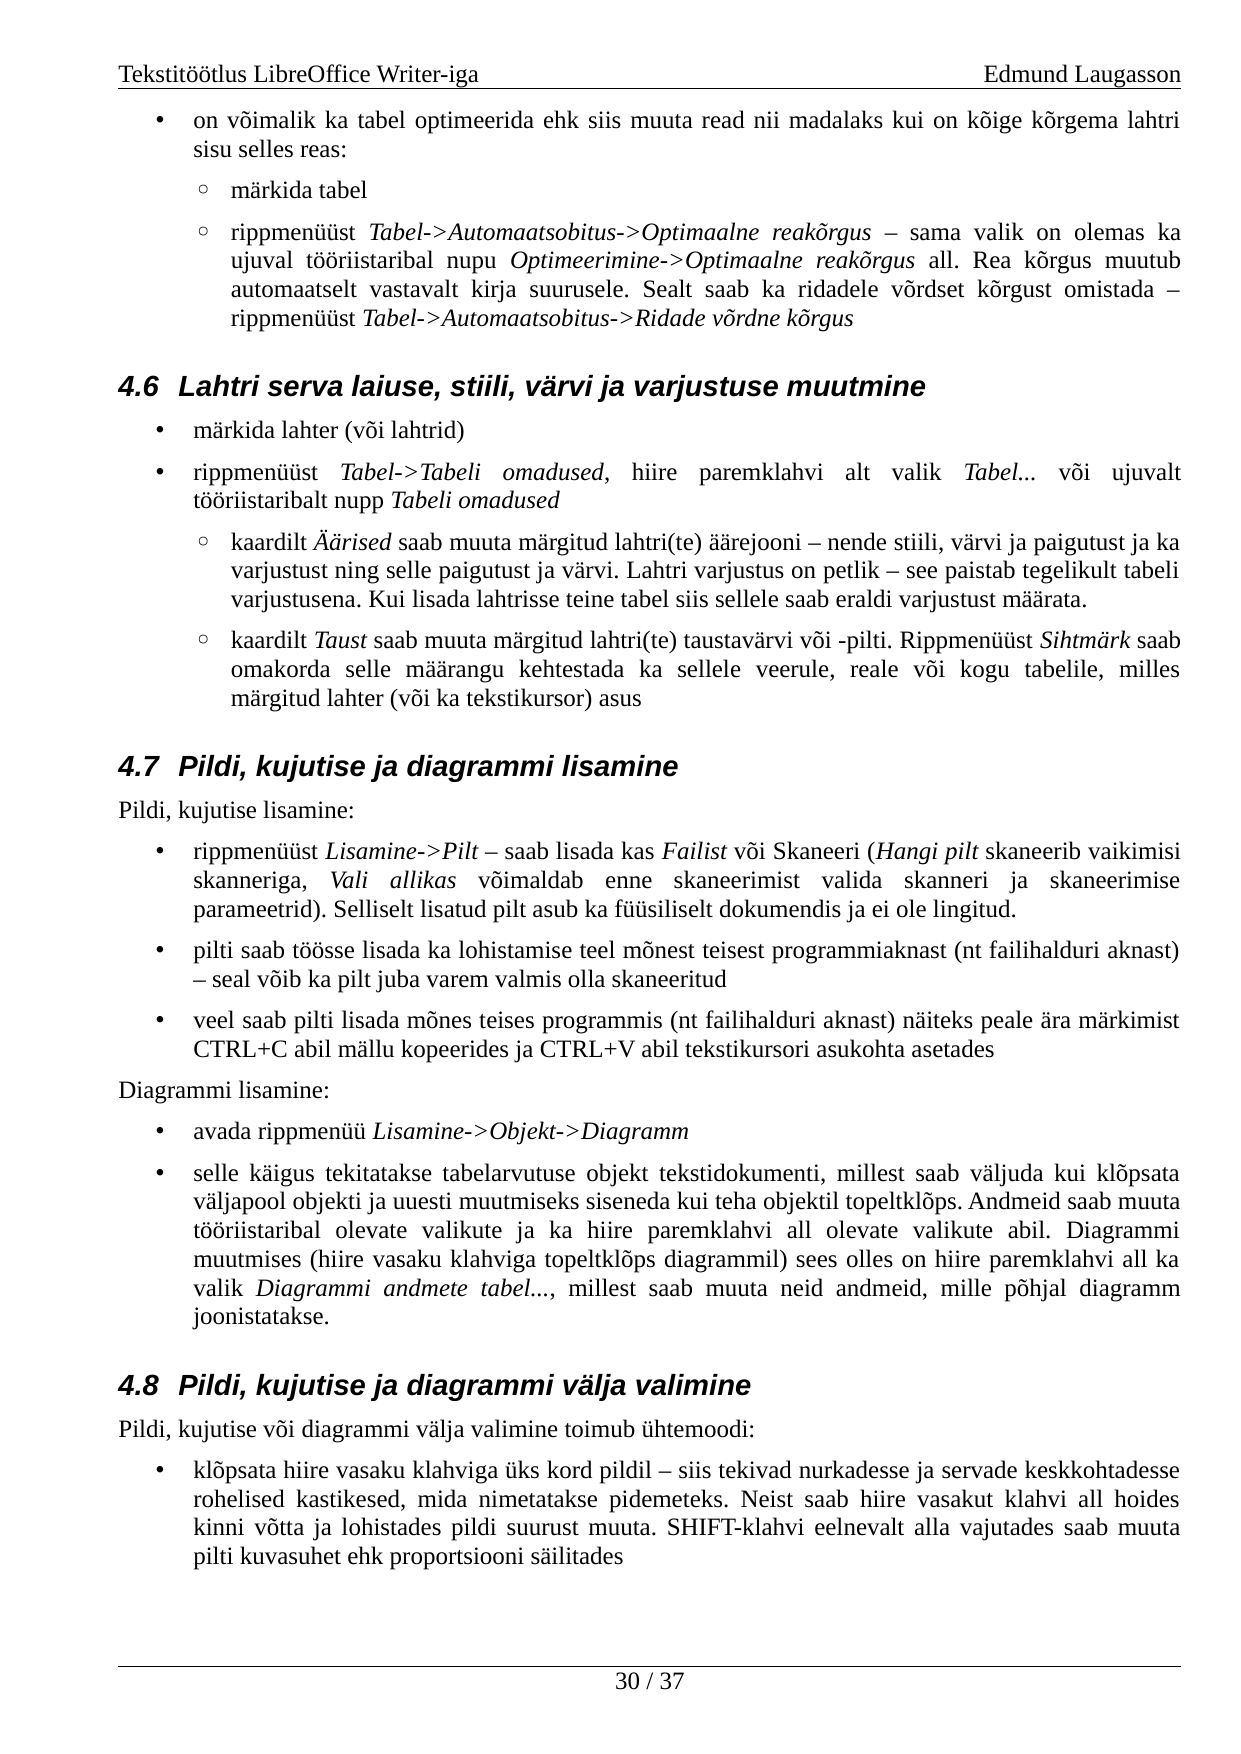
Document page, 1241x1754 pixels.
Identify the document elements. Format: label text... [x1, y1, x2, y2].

list pilti saab töösse lisada ka lohistamise teel mõnest teisest programmiaknast (nt failihalduri aknast) – seal võib ka pilt juba varem valmis olla skaneeritud [156, 935, 1181, 993]
list on võimalik ka tabel optimeerida ehk siis muuta read nii madalaks kui on kõige kõrgema lahtri sisu selles reas: [156, 106, 1181, 163]
list rippmenüüst Lisamine->Pilt – saab lisada kas Failist või Skaneeri (Hangi pilt skaneerib vaikimisi skanneriga, Vali allikas võimaldab enne skaneerimist valida skanneri ja skaneerimise parameetrid). Selliselt lisatud pilt asub ka füüsiliselt dokumendis ja ei ole lingitud. [156, 836, 1181, 923]
subtitle Lahtri serva laiuse, stiili, värvi ja varjustuse muutmine [118, 369, 1181, 403]
list avada rippmenüü Lisamine->Objekt->Diagramm [156, 1116, 1181, 1145]
list märkida lahter (või lahtrid) [156, 415, 1181, 444]
subtitle Pildi, kujutise ja diagrammi välja valimine [118, 1368, 1181, 1401]
list rippmenüüst Tabel->Tabeli omadused, hiire paremklahvi alt valik Tabel... või ujuvalt tööriistaribalt nupp Tabeli omadused [156, 457, 1181, 514]
list klõpsata hiire vasaku klahviga üks kord pildil – siis tekivad nurkadesse ja servade keskkohtadesse rohelised kastikesed, mida nimetatakse pidemeteks. Neist saab hiire vasakut klahvi all hoides kinni võtta ja lohistades pildi suurust muuta. SHIFT-klahvi eelnevalt alla vajutades saab muuta pilti kuvasuhet ehk proportsiooni säilitades [156, 1455, 1181, 1570]
text Pildi, kujutise lisamine: [118, 795, 1181, 824]
list rippmenüüst Tabel->Automaatsobitus->Optimaalne reakõrgus – sama valik on olemas ka ujuval tööriistaribal nupu Optimeerimine->Optimaalne reakõrgus all. Rea kõrgus muutub automaatselt vastavalt kirja suurusele. Sealt saab ka ridadele võrdset kõrgust omistada – rippmenüüst Tabel->Automaatsobitus->Ridade võrdne kõrgus [193, 217, 1181, 332]
text Pildi, kujutise või diagrammi välja valimine toimub ühtemoodi: [118, 1414, 1181, 1442]
list märkida tabel [193, 176, 1181, 204]
list kaardilt Äärised saab muuta märgitud lahtri(te) äärejooni – nende stiili, värvi ja paigutust ja ka varjustust ning selle paigutust ja värvi. Lahtri varjustus on petlik – see paistab tegelikult tabeli varjustusena. Kui lisada lahtrisse teine tabel siis sellele saab eraldi varjustust määrata. [193, 527, 1181, 613]
list veel saab pilti lisada mõnes teises programmis (nt failihalduri aknast) näiteks peale ära märkimist CTRL+C abil mällu kopeerides ja CTRL+V abil tekstikursori asukohta asetades [156, 1005, 1181, 1063]
list selle käigus tekitatakse tabelarvutuse objekt tekstidokumenti, millest saab väljuda kui klõpsata väljapool objekti ja uuesti muutmiseks siseneda kui teha objektil topeltklõps. Andmeid saab muuta tööriistaribal olevate valikute ja ka hiire paremklahvi all olevate valikute abil. Diagrammi muutmises (hiire vasaku klahviga topeltklõps diagrammil) sees olles on hiire paremklahvi all ka valik Diagrammi andmete tabel..., millest saab muuta neid andmeid, mille põhjal diagramm joonistatakse. [156, 1158, 1181, 1330]
text Diagrammi lisamine: [118, 1075, 1181, 1104]
list kaardilt Taust saab muuta märgitud lahtri(te) taustavärvi või -pilti. Rippmenüüst Sihtmärk saab omakorda selle määrangu kehtestada ka sellele veerule, reale või kogu tabelile, milles märgitud lahter (või ka tekstikursor) asus [193, 625, 1181, 712]
subtitle Pildi, kujutise ja diagrammi lisamine [118, 749, 1181, 783]
